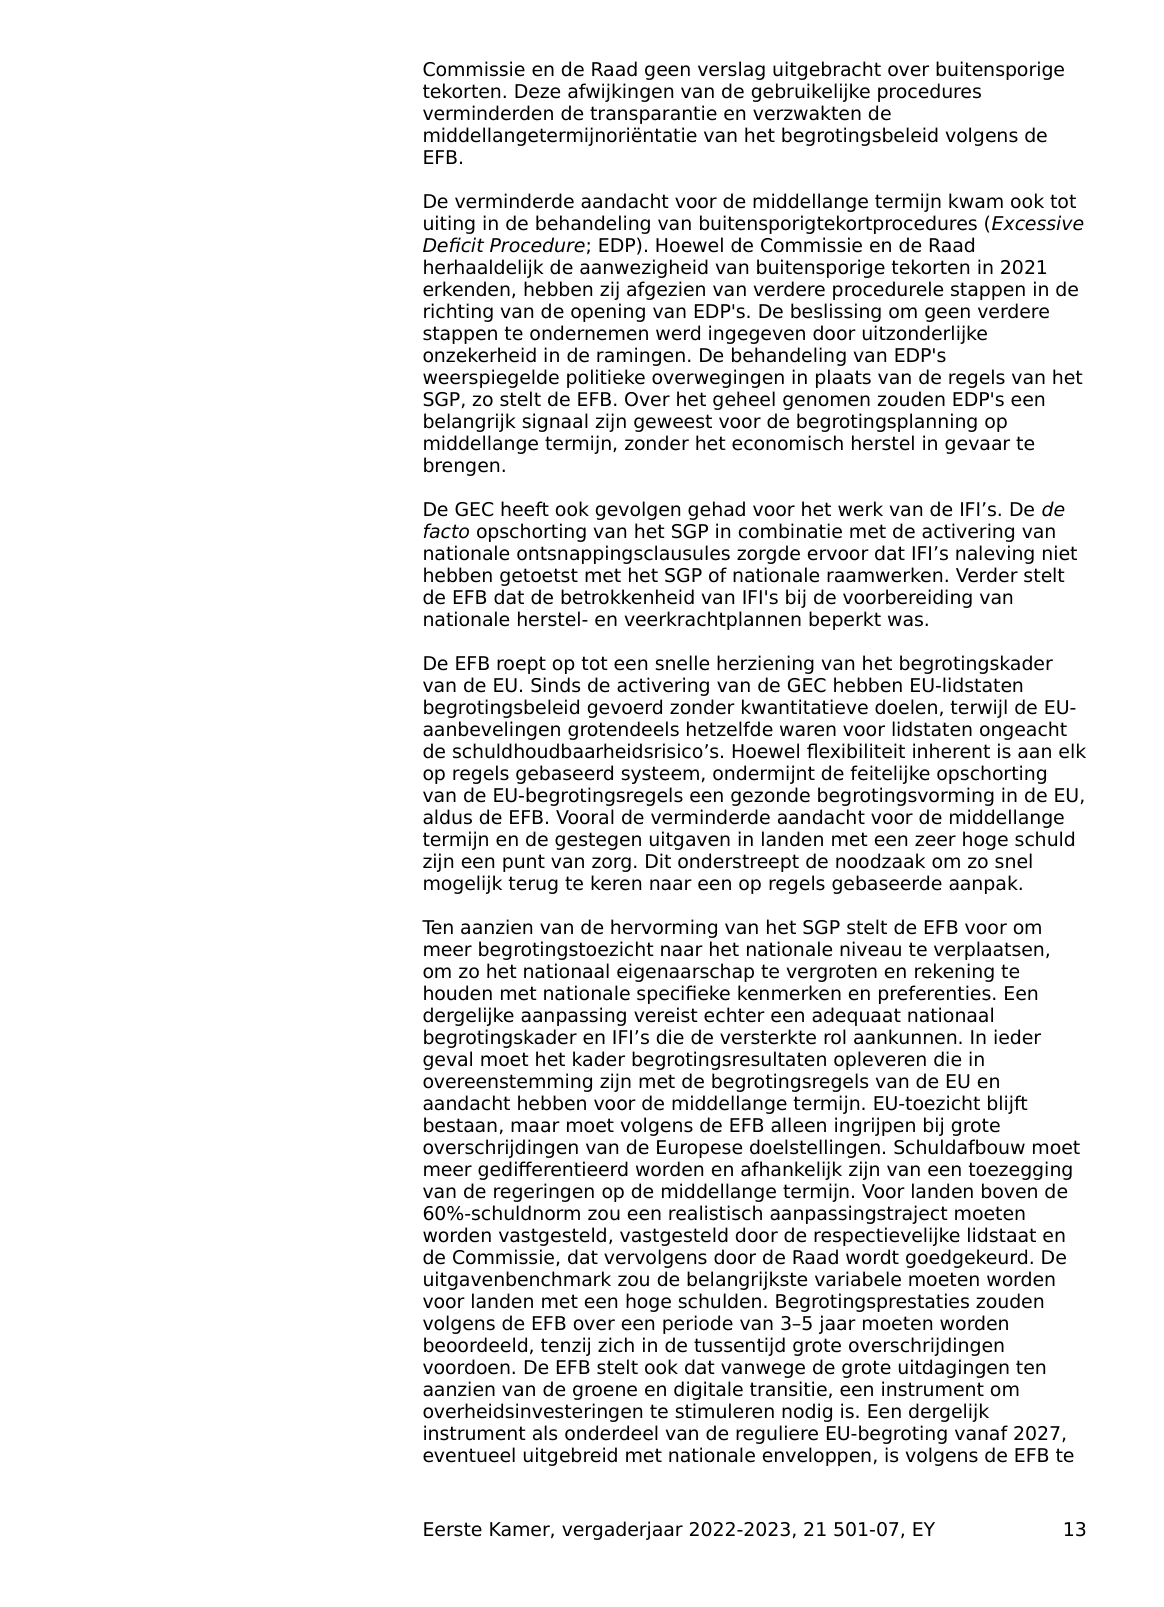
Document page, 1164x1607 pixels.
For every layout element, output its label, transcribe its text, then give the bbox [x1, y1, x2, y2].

text Ten aanzien van de hervorming van het SGP stelt de EFB voor om meer begrotingstoezicht naar het nationale niveau te verplaatsen, om zo het nationaal eigenaarschap te vergroten en rekening te houden met nationale specifieke kenmerken en preferenties. Een dergelijke aanpassing vereist echter een adequaat nationaal begrotingskader en IFI’s die de versterkte rol aankunnen. In ieder geval moet het kader begrotingsresultaten opleveren die in overeenstemming zijn met de begrotingsregels van de EU en aandacht hebben voor de middellange termijn. EU-toezicht blijft bestaan, maar moet volgens de EFB alleen ingrijpen bij grote overschrijdingen van de Europese doelstellingen. Schuldafbouw moet meer gedifferentieerd worden en afhankelijk zijn van een toezegging van de regeringen op de middellange termijn. Voor landen boven de 60%-schuldnorm zou een realistisch aanpassingstraject moeten worden vastgesteld, vastgesteld door de respectievelijke lidstaat en de Commissie, dat vervolgens door de Raad wordt goedgekeurd. De uitgavenbenchmark zou de belangrijkste variabele moeten worden voor landen met een hoge schulden. Begrotingsprestaties zouden volgens de EFB over een periode van 3–5 jaar moeten worden beoordeeld, tenzij zich in de tussentijd grote overschrijdingen voordoen. De EFB stelt ook dat vanwege de grote uitdagingen ten aanzien van de groene en digitale transitie, een instrument om overheidsinvesteringen te stimuleren nodig is. Een dergelijk instrument als onderdeel van de reguliere EU-begroting vanaf 2027, eventueel uitgebreid met nationale enveloppen, is volgens de EFB te [422, 917, 1087, 1467]
text De GEC heeft ook gevolgen gehad voor het werk van de IFI’s. De de facto opschorting van het SGP in combinatie met de activering van nationale ontsnappingsclausules zorgde ervoor dat IFI’s naleving niet hebben getoetst met het SGP of nationale raamwerken. Verder stelt de EFB dat de betrokkenheid van IFI's bij de voorbereiding van nationale herstel- en veerkrachtplannen beperkt was. [422, 499, 1087, 631]
text De verminderde aandacht voor de middellange termijn kwam ook tot uiting in de behandeling van buitensporigtekortprocedures (Excessive Deficit Procedure; EDP). Hoewel de Commissie en de Raad herhaaldelijk de aanwezigheid van buitensporige tekorten in 2021 erkenden, hebben zij afgezien van verdere procedurele stappen in de richting van de opening van EDP's. De beslissing om geen verdere stappen te ondernemen werd ingegeven door uitzonderlijke onzekerheid in de ramingen. De behandeling van EDP's weerspiegelde politieke overwegingen in plaats van de regels van het SGP, zo stelt de EFB. Over het geheel genomen zouden EDP's een belangrijk signaal zijn geweest voor de begrotingsplanning op middellange termijn, zonder het economisch herstel in gevaar te brengen. [422, 191, 1087, 477]
text De EFB roept op tot een snelle herziening van het begrotingskader van de EU. Sinds de activering van de GEC hebben EU-lidstaten begrotingsbeleid gevoerd zonder kwantitatieve doelen, terwijl de EU-aanbevelingen grotendeels hetzelfde waren voor lidstaten ongeacht de schuldhoudbaarheidsrisico’s. Hoewel flexibiliteit inherent is aan elk op regels gebaseerd systeem, ondermijnt de feitelijke opschorting van de EU-begrotingsregels een gezonde begrotingsvorming in de EU, aldus de EFB. Vooral de verminderde aandacht voor de middellange termijn en de gestegen uitgaven in landen met een zeer hoge schuld zijn een punt van zorg. Dit onderstreept de noodzaak om zo snel mogelijk terug te keren naar een op regels gebaseerde aanpak. [422, 653, 1087, 895]
text Commissie en de Raad geen verslag uitgebracht over buitensporige tekorten. Deze afwijkingen van de gebruikelijke procedures verminderden de transparantie en verzwakten de middellangetermijnoriëntatie van het begrotingsbeleid volgens de EFB. [422, 59, 1087, 169]
